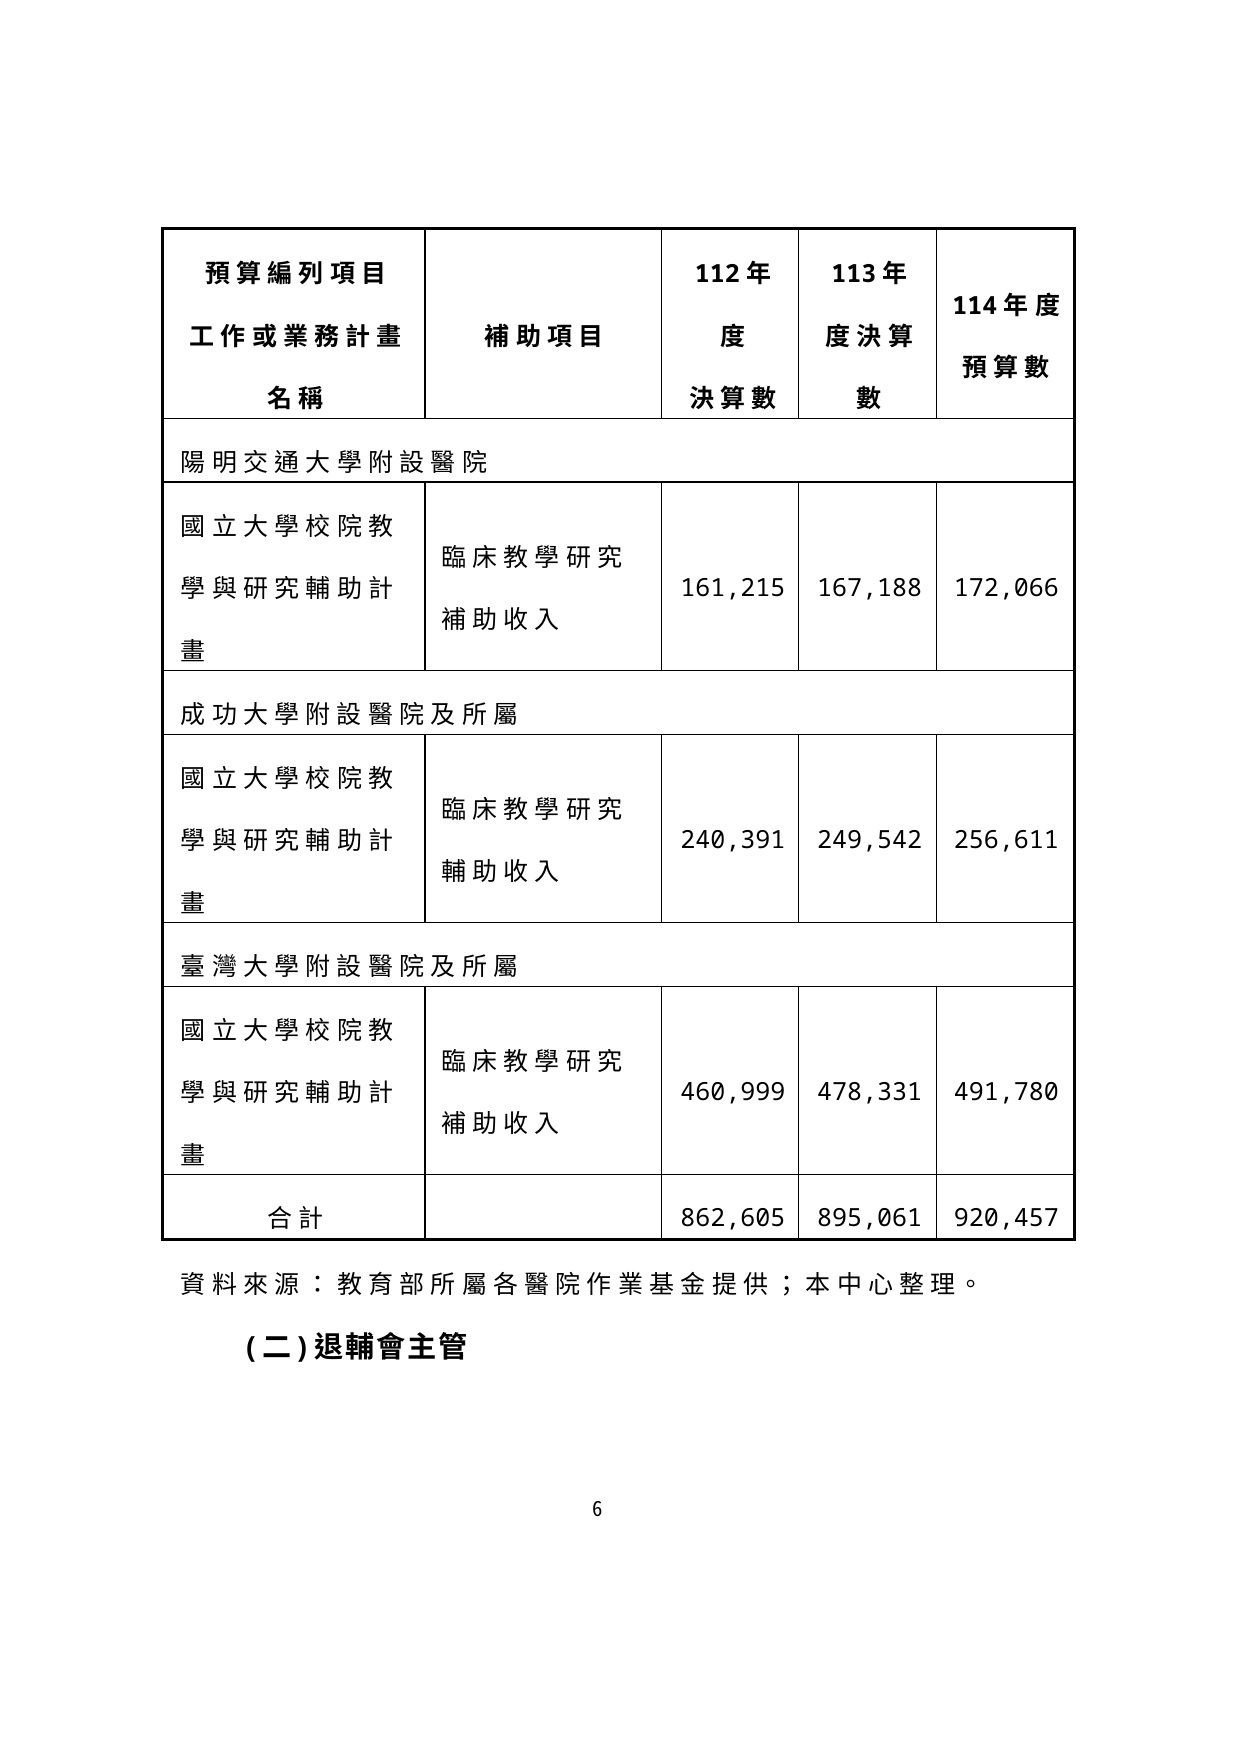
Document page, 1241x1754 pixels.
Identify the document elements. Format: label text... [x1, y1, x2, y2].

table_header 補助項目 [426, 230, 661, 418]
table_header 113年度決算數 [799, 230, 936, 418]
table_cell 460,999 [662, 987, 798, 1174]
table_cell 國立大學校院教學與研究輔助計畫 [164, 987, 424, 1174]
table_cell 臺灣大學附設醫院及所屬 [164, 923, 1073, 986]
table_cell 國立大學校院教學與研究輔助計畫 [164, 483, 424, 670]
table_cell 240,391 [662, 735, 798, 922]
table_cell 256,611 [937, 735, 1073, 922]
table_cell 478,331 [799, 987, 936, 1174]
table_cell 臨床教學研究補助收入 [426, 483, 661, 670]
table_cell 172,066 [937, 483, 1073, 670]
table_cell 161,215 [662, 483, 798, 670]
table_cell 491,780 [937, 987, 1073, 1174]
table_cell 國立大學校院教學與研究輔助計畫 [164, 735, 424, 922]
table_header 112年度 決算數 [662, 230, 798, 418]
table_cell 成功大學附設醫院及所屬 [164, 671, 1073, 733]
table_cell [426, 1175, 661, 1238]
text (二)退輔會主管 [236, 1303, 1063, 1366]
table_header 預算編列項目 工作或業務計畫名稱 [164, 230, 424, 418]
table_cell 249,542 [799, 735, 936, 922]
table_cell 臨床教學研究輔助收入 [426, 735, 661, 922]
table_cell 862,605 [662, 1175, 798, 1238]
table_cell 陽明交通大學附設醫院 [164, 419, 1073, 481]
table_cell 167,188 [799, 483, 936, 670]
text 資料來源：教育部所屬各醫院作業基金提供；本中心整理。 [148, 1241, 1063, 1303]
table_cell 895,061 [799, 1175, 936, 1238]
table_cell 臨床教學研究補助收入 [426, 987, 661, 1174]
table_cell 合計 [164, 1175, 424, 1238]
table_cell 920,457 [937, 1175, 1073, 1238]
table_header 114年度 預算數 [937, 230, 1073, 418]
